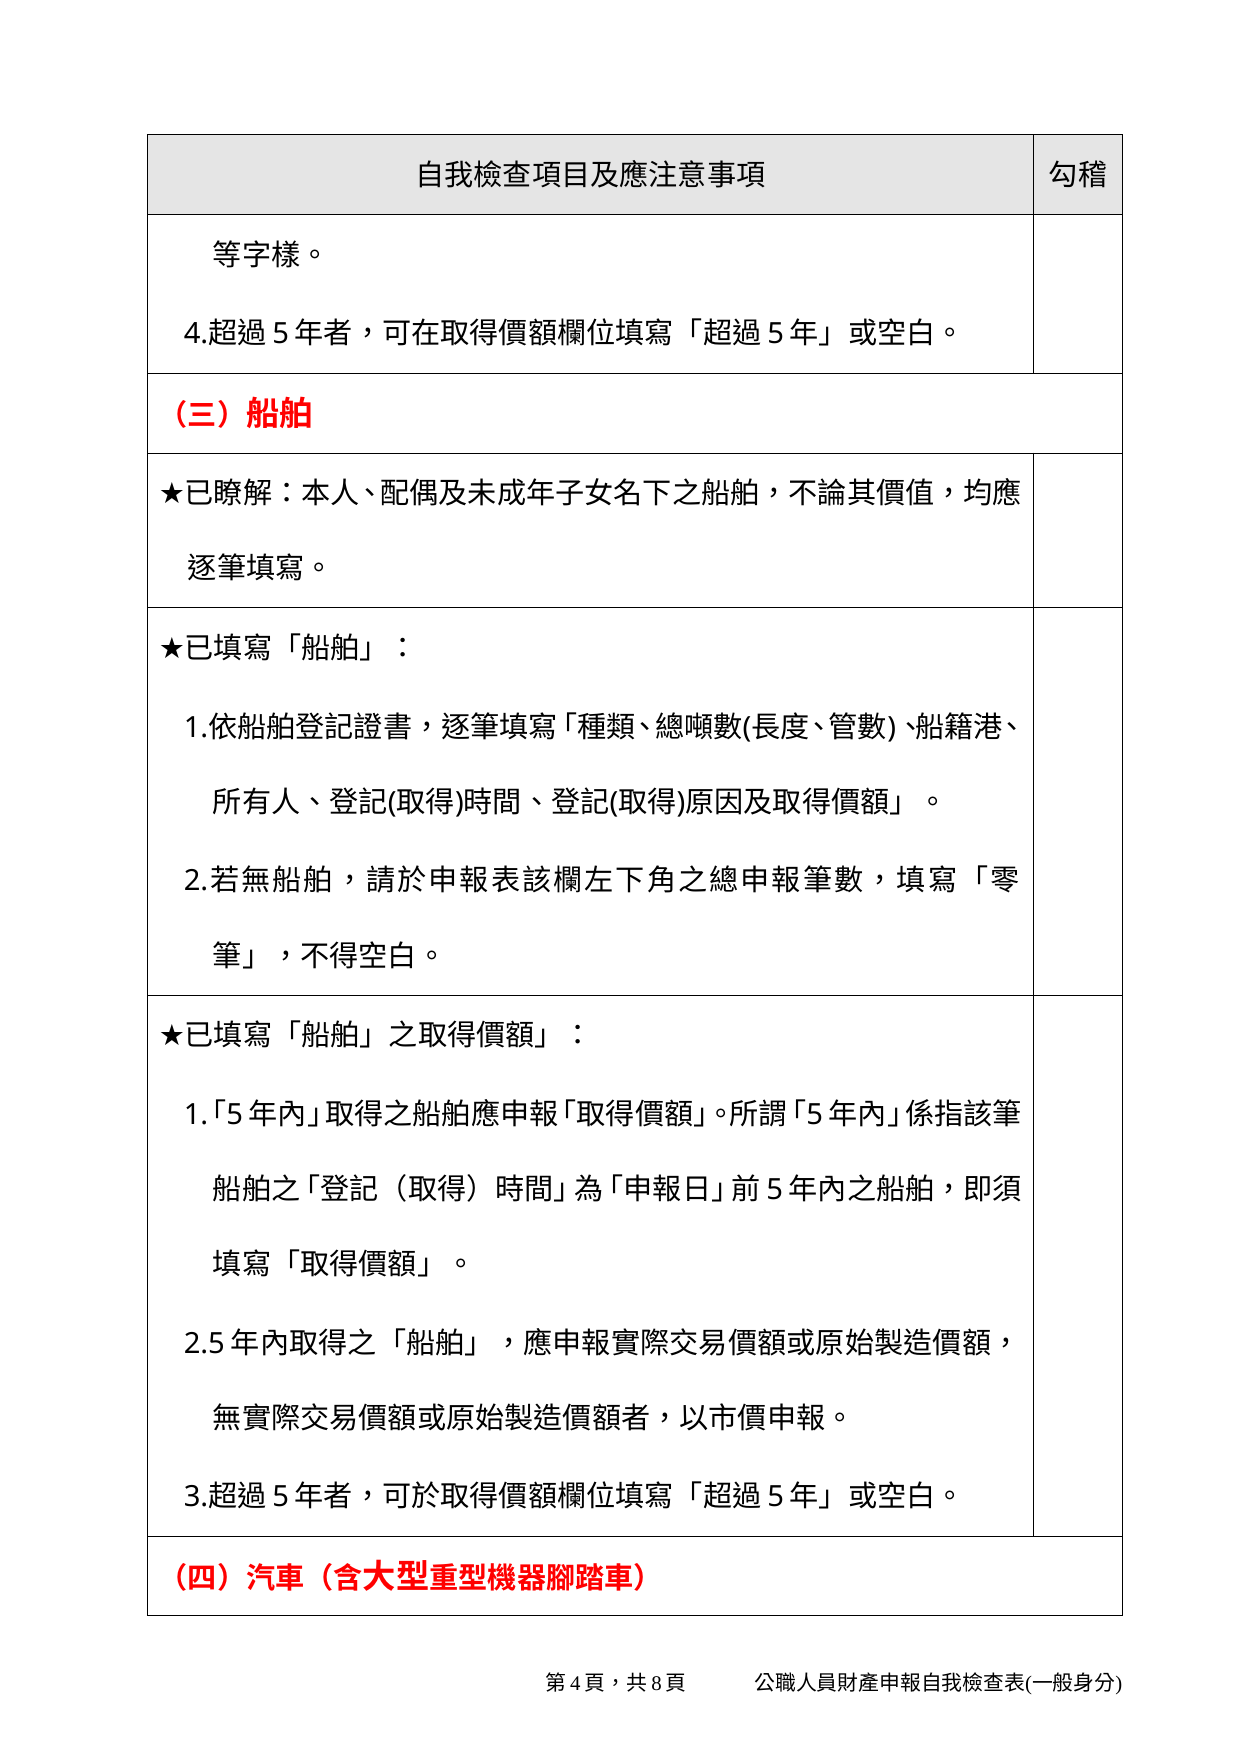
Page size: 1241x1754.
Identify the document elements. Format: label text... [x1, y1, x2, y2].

table_cell ★已填寫「船舶」： 1.依船舶登記證書，逐筆填寫「種類、總噸數(長度、管數)、船籍港、所有人、登記(取得)時間、登記(取得)原因及取得價額」。 2.若無船舶，請於申報表該欄左下角之總申報筆數，填寫「零筆」，不得空白。 [148, 608, 1033, 994]
table_cell [1034, 454, 1122, 607]
table_cell 等字樣。 4.超過5年者，可在取得價額欄位填寫「超過5年」或空白。 [148, 215, 1033, 373]
table_header 勾稽 [1034, 135, 1122, 214]
table_header 自我檢查項目及應注意事項 [148, 135, 1033, 214]
table_cell [1034, 215, 1122, 373]
table_cell （四）汽車（含大型重型機器腳踏車） [148, 1537, 1122, 1615]
table_cell （三）船舶 [148, 374, 1122, 452]
table_cell ★已填寫「船舶」之取得價額」： 1.「5年內」取得之船舶應申報「取得價額」。所謂「5年內」係指該筆船舶之「登記（取得）時間」為「申報日」前5年內之船舶，即須填寫「取得價額」。 2.5年內取得之「船舶」，應申報實際交易價額或原始製造價額，無實際交易價額或原始製造價額者，以市價申報。 3.超過5年者，可於取得價額欄位填寫「超過5年」或空白。 [148, 996, 1033, 1536]
table_cell [1034, 608, 1122, 994]
table_cell [1034, 996, 1122, 1536]
table_cell ★已瞭解：本人、配偶及未成年子女名下之船舶，不論其價值，均應逐筆填寫。 [148, 454, 1033, 607]
